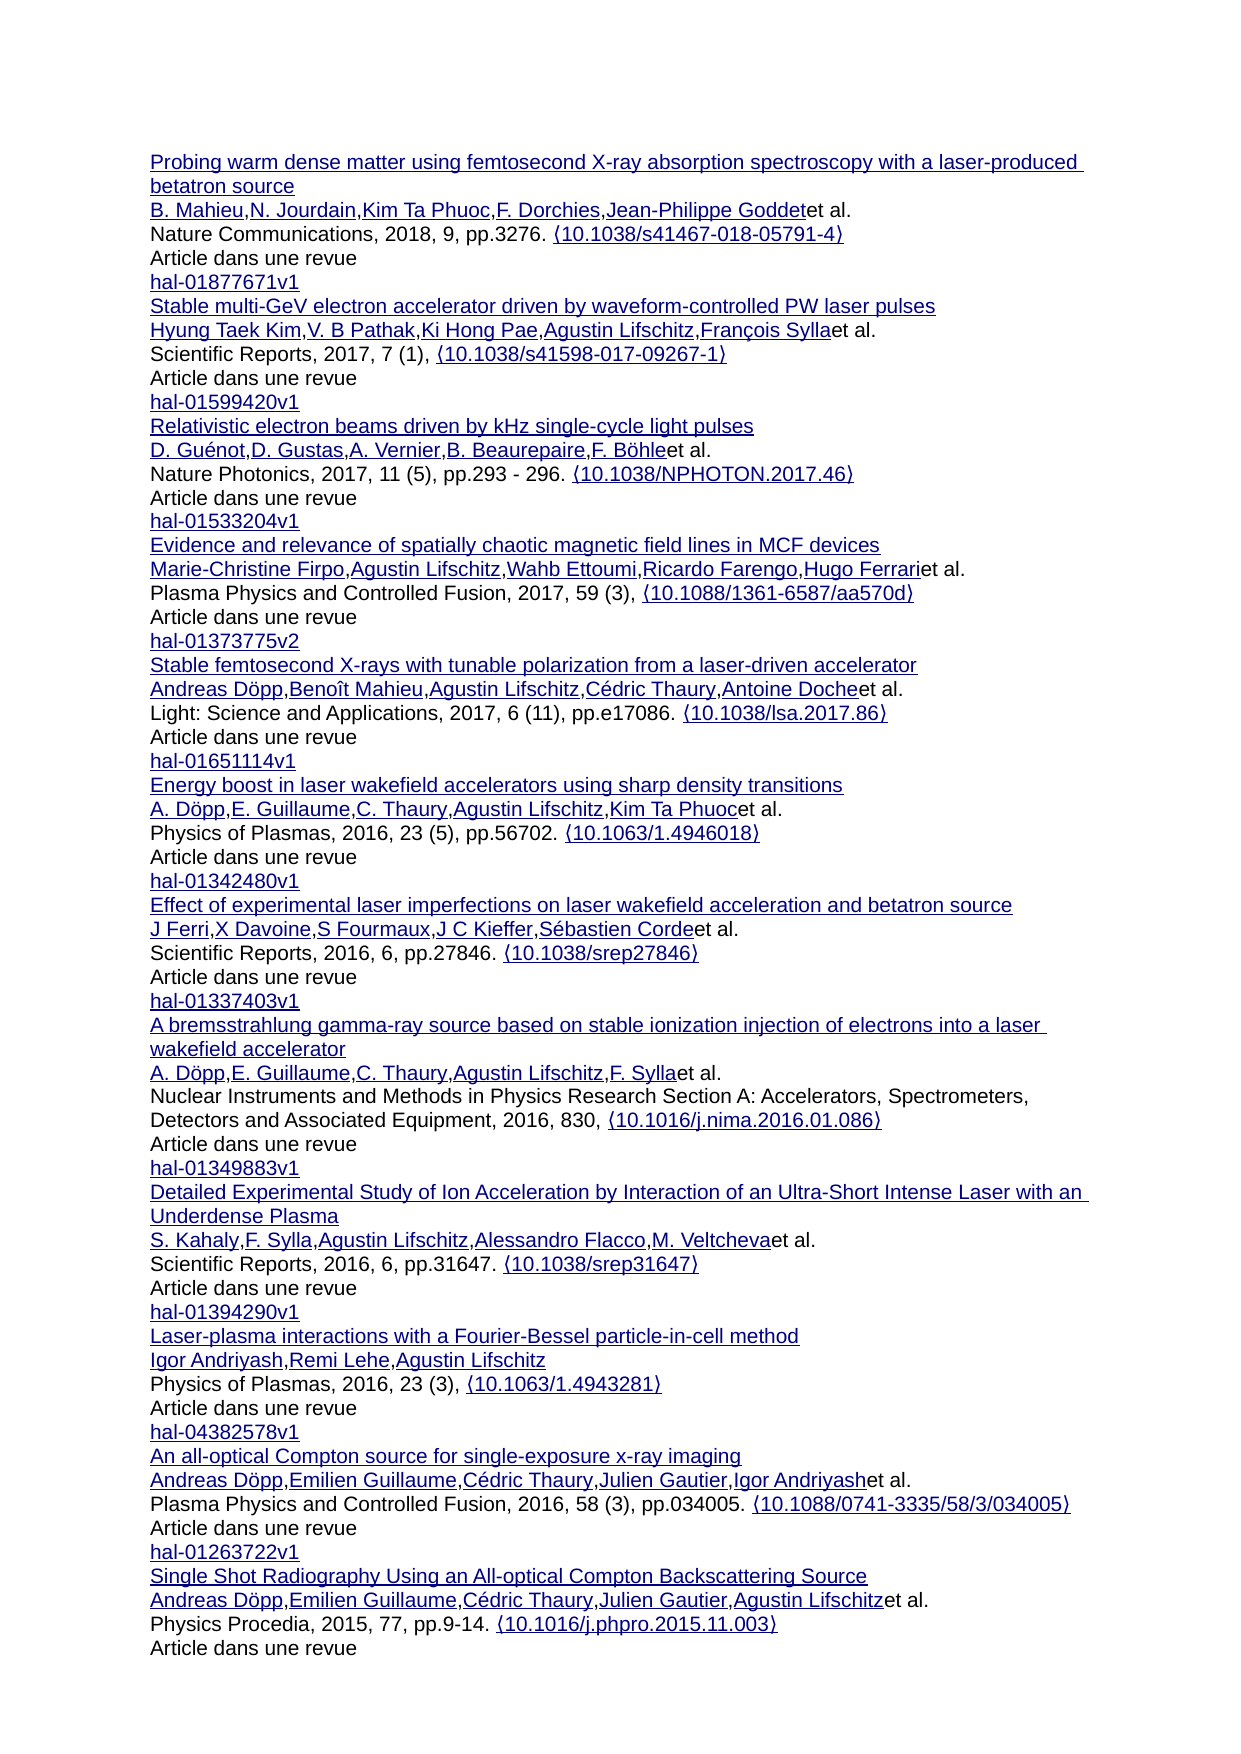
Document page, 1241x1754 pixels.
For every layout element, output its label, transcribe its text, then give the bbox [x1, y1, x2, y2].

table_cell A bremsstrahlung gamma-ray source based on stable ionization injection of electrons into a laser wakefield accelerator A. Döpp,E. Guillaume,C. Thaury,Agustin Lifschitz,F. Syllaet al. Nuclear Instruments and Methods in Physics Research Section A: Accelerators, Spectrometers, Detectors and Associated Equipment, 2016, 830, ⟨10.1016/j.nima.2016.01.086⟩ Article dans une revue hal-01349883v1 [150, 1013, 1090, 1180]
table_cell Evidence and relevance of spatially chaotic magnetic field lines in MCF devices Marie-Christine Firpo,Agustin Lifschitz,Wahb Ettoumi,Ricardo Farengo,Hugo Ferrariet al. Plasma Physics and Controlled Fusion, 2017, 59 (3), ⟨10.1088/1361-6587/aa570d⟩ Article dans une revue hal-01373775v2 [150, 533, 1090, 653]
table_cell Single Shot Radiography Using an All-optical Compton Backscattering Source Andreas Döpp,Emilien Guillaume,Cédric Thaury,Julien Gautier,Agustin Lifschitzet al. Physics Procedia, 2015, 77, pp.9-14. ⟨10.1016/j.phpro.2015.11.003⟩ Article dans une revue [150, 1564, 1090, 1659]
table_cell Relativistic electron beams driven by kHz single-cycle light pulses D. Guénot,D. Gustas,A. Vernier,B. Beaurepaire,F. Böhleet al. Nature Photonics, 2017, 11 (5), pp.293 - 296. ⟨10.1038/NPHOTON.2017.46⟩ Article dans une revue hal-01533204v1 [150, 414, 1090, 533]
table_cell An all-optical Compton source for single-exposure x-ray imaging Andreas Döpp,Emilien Guillaume,Cédric Thaury,Julien Gautier,Igor Andriyashet al. Plasma Physics and Controlled Fusion, 2016, 58 (3), pp.034005. ⟨10.1088/0741-3335/58/3/034005⟩ Article dans une revue hal-01263722v1 [150, 1444, 1090, 1563]
table_cell Laser-plasma interactions with a Fourier-Bessel particle-in-cell method Igor Andriyash,Remi Lehe,Agustin Lifschitz Physics of Plasmas, 2016, 23 (3), ⟨10.1063/1.4943281⟩ Article dans une revue hal-04382578v1 [150, 1324, 1090, 1444]
table_cell Energy boost in laser wakefield accelerators using sharp density transitions A. Döpp,E. Guillaume,C. Thaury,Agustin Lifschitz,Kim Ta Phuocet al. Physics of Plasmas, 2016, 23 (5), pp.56702. ⟨10.1063/1.4946018⟩ Article dans une revue hal-01342480v1 [150, 773, 1090, 893]
table_cell Detailed Experimental Study of Ion Acceleration by Interaction of an Ultra-Short Intense Laser with an Underdense Plasma S. Kahaly,F. Sylla,Agustin Lifschitz,Alessandro Flacco,M. Veltchevaet al. Scientific Reports, 2016, 6, pp.31647. ⟨10.1038/srep31647⟩ Article dans une revue hal-01394290v1 [150, 1180, 1090, 1324]
table_cell Stable multi-GeV electron accelerator driven by waveform-controlled PW laser pulses Hyung Taek Kim,V. B Pathak,Ki Hong Pae,Agustin Lifschitz,François Syllaet al. Scientific Reports, 2017, 7 (1), ⟨10.1038/s41598-017-09267-1⟩ Article dans une revue hal-01599420v1 [150, 294, 1090, 413]
table_cell Probing warm dense matter using femtosecond X-ray absorption spectroscopy with a laser-produced betatron source B. Mahieu,N. Jourdain,Kim Ta Phuoc,F. Dorchies,Jean-Philippe Goddetet al. Nature Communications, 2018, 9, pp.3276. ⟨10.1038/s41467-018-05791-4⟩ Article dans une revue hal-01877671v1 [150, 150, 1090, 294]
table_cell Effect of experimental laser imperfections on laser wakefield acceleration and betatron source J Ferri,X Davoine,S Fourmaux,J C Kieffer,Sébastien Cordeet al. Scientific Reports, 2016, 6, pp.27846. ⟨10.1038/srep27846⟩ Article dans une revue hal-01337403v1 [150, 893, 1090, 1012]
table_cell Stable femtosecond X-rays with tunable polarization from a laser-driven accelerator Andreas Döpp,Benoît Mahieu,Agustin Lifschitz,Cédric Thaury,Antoine Docheet al. Light: Science and Applications, 2017, 6 (11), pp.e17086. ⟨10.1038/lsa.2017.86⟩ Article dans une revue hal-01651114v1 [150, 653, 1090, 773]
